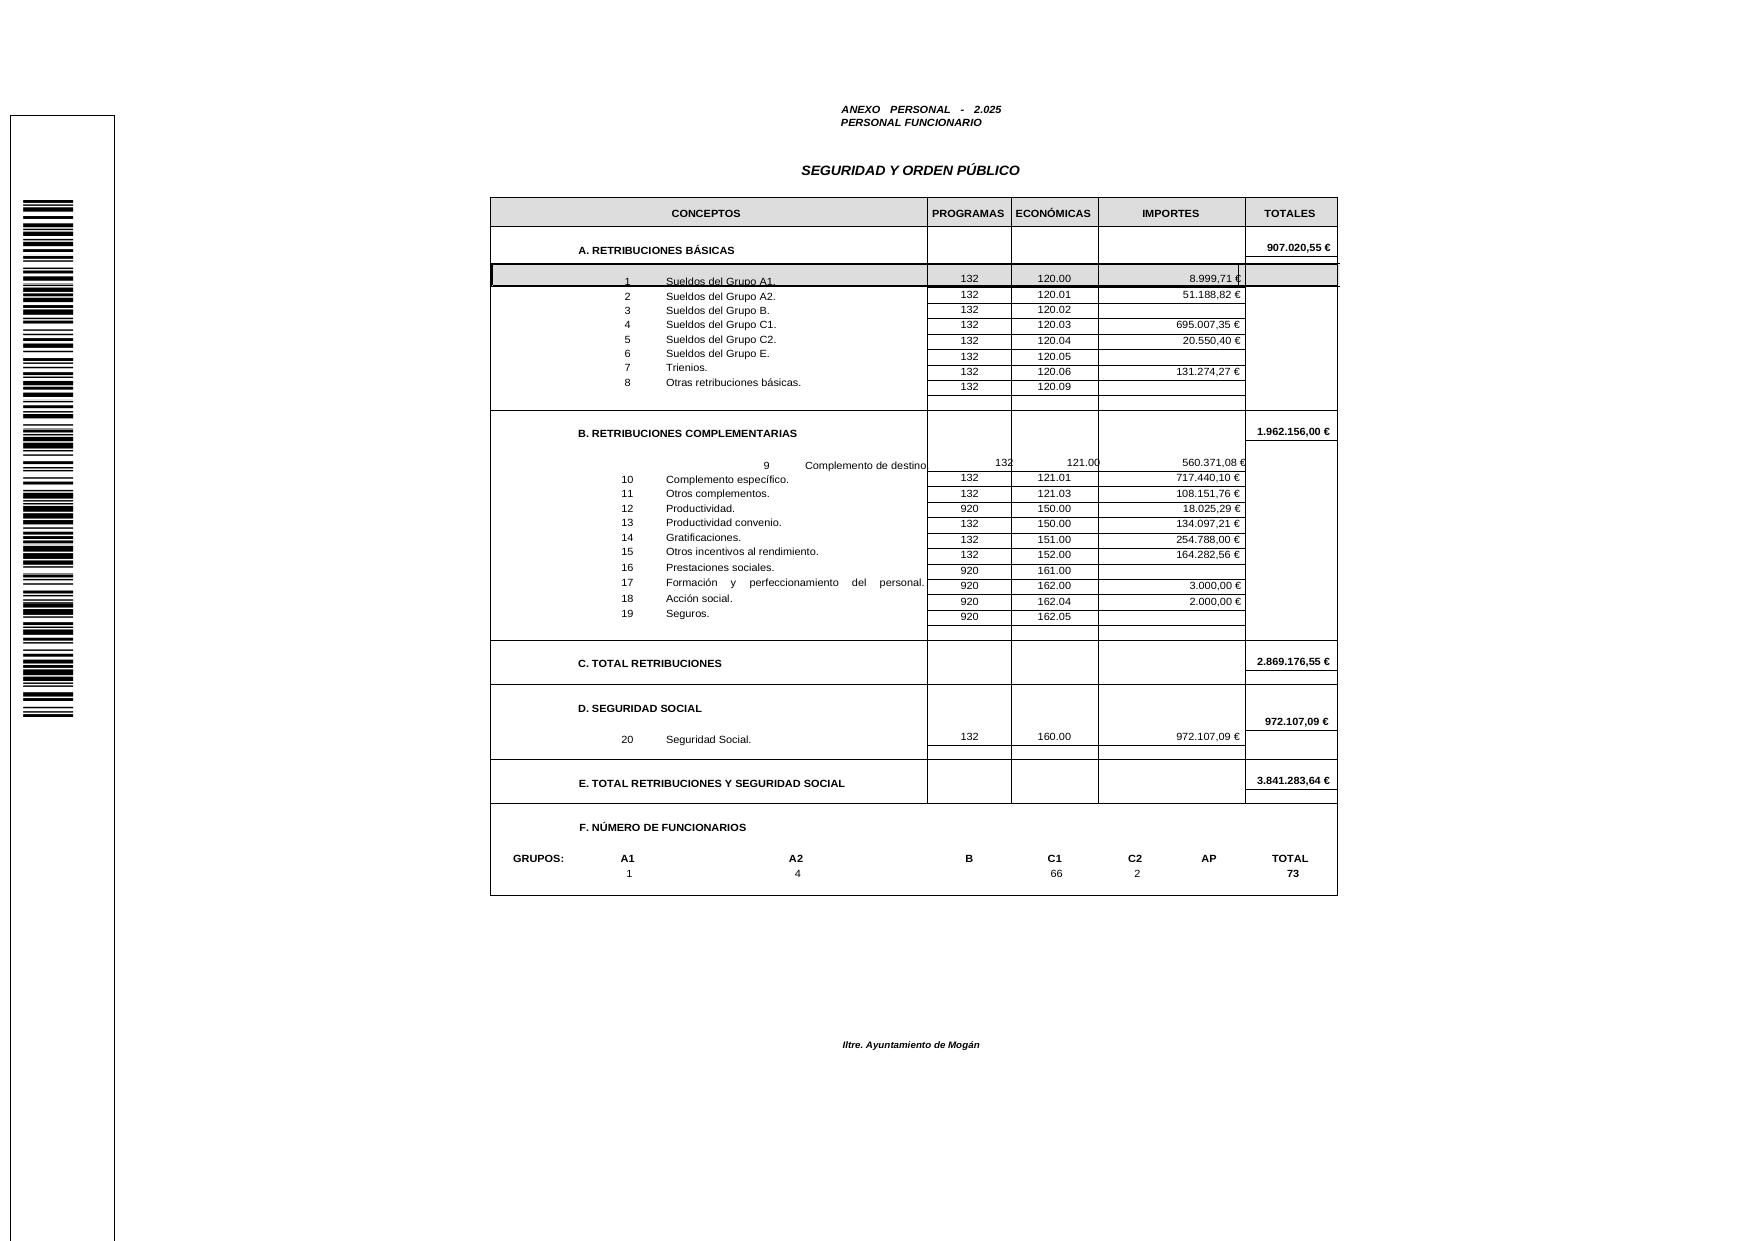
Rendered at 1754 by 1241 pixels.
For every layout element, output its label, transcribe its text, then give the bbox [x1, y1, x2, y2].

table_cell [928, 760, 1011, 803]
table_cell 3.841.283,64 € [1246, 760, 1337, 789]
table_cell 972.107,09 € [1246, 685, 1337, 729]
table_cell 920 [928, 611, 1011, 625]
table_cell [1099, 626, 1245, 640]
text ANEXO PERSONAL - 2.025 PERSONAL FUNCIONARIO [841, 104, 1001, 129]
table_cell 18.025,29 € [1099, 503, 1245, 517]
table_cell [1099, 350, 1245, 364]
table_cell 132 [928, 487, 1011, 502]
table_cell 132 [928, 319, 1011, 333]
table_cell 2.869.176,55 € [1246, 641, 1337, 669]
text SEGURIDAD Y ORDEN PÚBLICO [801, 163, 1702, 178]
table_cell [1246, 671, 1337, 684]
table_cell 120.00 [1012, 227, 1098, 287]
table_cell [1099, 611, 1245, 625]
table_cell 120.09 [1012, 381, 1098, 395]
table_cell 162.00 [1012, 580, 1098, 594]
table_cell [1012, 396, 1098, 410]
table_cell [1012, 626, 1098, 640]
table_cell 121.03 [1012, 487, 1098, 502]
table_cell 20.550,40 € [1099, 335, 1245, 349]
table_cell [1012, 641, 1098, 684]
table_cell A. RETRIBUCIONES BÁSICAS 1 Sueldos del Grupo A1. 2 Sueldos del Grupo A2. 3 Sueldos del Grupo B. 4 Sueldos del Grupo C1. 5 Sueldos del Grupo C2. 6 Sueldos del Grupo E. 7 Trienios. 8 Otras retribuciones básicas. [491, 227, 927, 410]
table_cell [1099, 381, 1245, 395]
table_cell 132 [928, 227, 1011, 287]
table_cell 695.007,35 € [1099, 319, 1245, 333]
table_cell 132 [928, 411, 1011, 471]
table_header TOTALES [1246, 198, 1337, 226]
table_cell 120.05 [1012, 350, 1098, 364]
table_cell 132 [928, 472, 1011, 486]
table_cell 120.06 [1012, 366, 1098, 380]
table_cell 120.04 [1012, 335, 1098, 349]
table_cell 121.00 [1012, 411, 1098, 471]
table_cell 150.00 [1012, 503, 1098, 517]
table_cell F. NÚMERO DE FUNCIONARIOS GRUPOS: A1 A2 B C1 C2 AP TOTAL 1 4 66 2 73 [491, 804, 1337, 895]
table_cell 132 [928, 366, 1011, 380]
table_cell 132 [928, 381, 1011, 395]
table_cell 162.05 [1012, 611, 1098, 625]
table_cell 134.097,21 € [1099, 518, 1245, 532]
table_cell 920 [928, 580, 1011, 594]
table_cell [928, 396, 1011, 410]
table_cell 132 [928, 518, 1011, 532]
table_cell [1099, 746, 1245, 759]
table_cell 131.274,27 € [1099, 366, 1245, 380]
table_cell 560.371,08 € [1099, 411, 1245, 471]
table_cell 121.01 [1012, 472, 1098, 486]
table_cell 920 [928, 595, 1011, 610]
table_cell 120.02 [1012, 304, 1098, 318]
picture [21, 198, 75, 720]
table_cell [1012, 760, 1098, 803]
table_cell 132 [928, 350, 1011, 364]
table_cell 1.962.156,00 € [1246, 411, 1337, 440]
table_cell [1012, 746, 1098, 759]
table_header ECONÓMICAS [1012, 198, 1098, 226]
table_cell E. TOTAL RETRIBUCIONES Y SEGURIDAD SOCIAL [491, 760, 927, 803]
table_cell 108.151,76 € [1099, 487, 1245, 502]
table_cell C. TOTAL RETRIBUCIONES [491, 641, 927, 684]
table_cell [1246, 441, 1337, 640]
table_cell 162.04 [1012, 595, 1098, 610]
table_cell B. RETRIBUCIONES COMPLEMENTARIAS 9 Complemento de destino. 10 Complemento específico. 11 Otros complementos. 12 Productividad. 13 Productividad convenio. 14 Gratificaciones. 15 Otros incentivos al rendimiento. 16 Prestaciones sociales. 17 Formación y perfeccionamiento del personal. 18 Acción social. 19 Seguros. [491, 411, 927, 640]
table_cell 2.000,00 € [1099, 595, 1245, 610]
table_cell 152.00 [1012, 549, 1098, 563]
table_cell D. SEGURIDAD SOCIAL 20 Seguridad Social. [491, 685, 927, 759]
table_cell 132 [928, 549, 1011, 563]
table_cell 120.03 [1012, 319, 1098, 333]
table_cell 8.999,71 € [1099, 227, 1245, 287]
table_cell 920 [928, 565, 1011, 579]
table_cell [1099, 304, 1245, 318]
table_cell [1099, 760, 1245, 803]
table_cell [1246, 731, 1337, 759]
table_cell 907.020,55 € [1246, 227, 1337, 256]
table_cell [928, 626, 1011, 640]
table_header PROGRAMAS [928, 198, 1011, 226]
table_cell 132 [928, 685, 1011, 745]
table_cell [928, 746, 1011, 759]
table_cell 132 [928, 335, 1011, 349]
table_cell 920 [928, 503, 1011, 517]
table_cell [928, 641, 1011, 684]
table_cell 132 [928, 304, 1011, 318]
table_cell 132 [928, 534, 1011, 548]
table_cell 120.01 [1012, 288, 1098, 303]
table_cell 164.282,56 € [1099, 549, 1245, 563]
table_cell 161.00 [1012, 565, 1098, 579]
table_cell 160.00 [1012, 685, 1098, 745]
table_cell 51.188,82 € [1099, 288, 1245, 303]
table_header CONCEPTOS [491, 198, 927, 226]
table_cell 150.00 [1012, 518, 1098, 532]
table_header IMPORTES [1099, 198, 1245, 226]
table_cell [1099, 641, 1245, 684]
table_cell [1099, 396, 1245, 410]
text Iltre. Ayuntamiento de Mogán [842, 1040, 1702, 1051]
table_cell 151.00 [1012, 534, 1098, 548]
table_cell [1099, 565, 1245, 579]
table_cell [1246, 257, 1337, 410]
table_cell 717.440,10 € [1099, 472, 1245, 486]
table_cell 132 [928, 288, 1011, 303]
table_cell 254.788,00 € [1099, 534, 1245, 548]
table_cell 972.107,09 € [1099, 685, 1245, 745]
table_cell 3.000,00 € [1099, 580, 1245, 594]
table_cell [1246, 790, 1337, 803]
